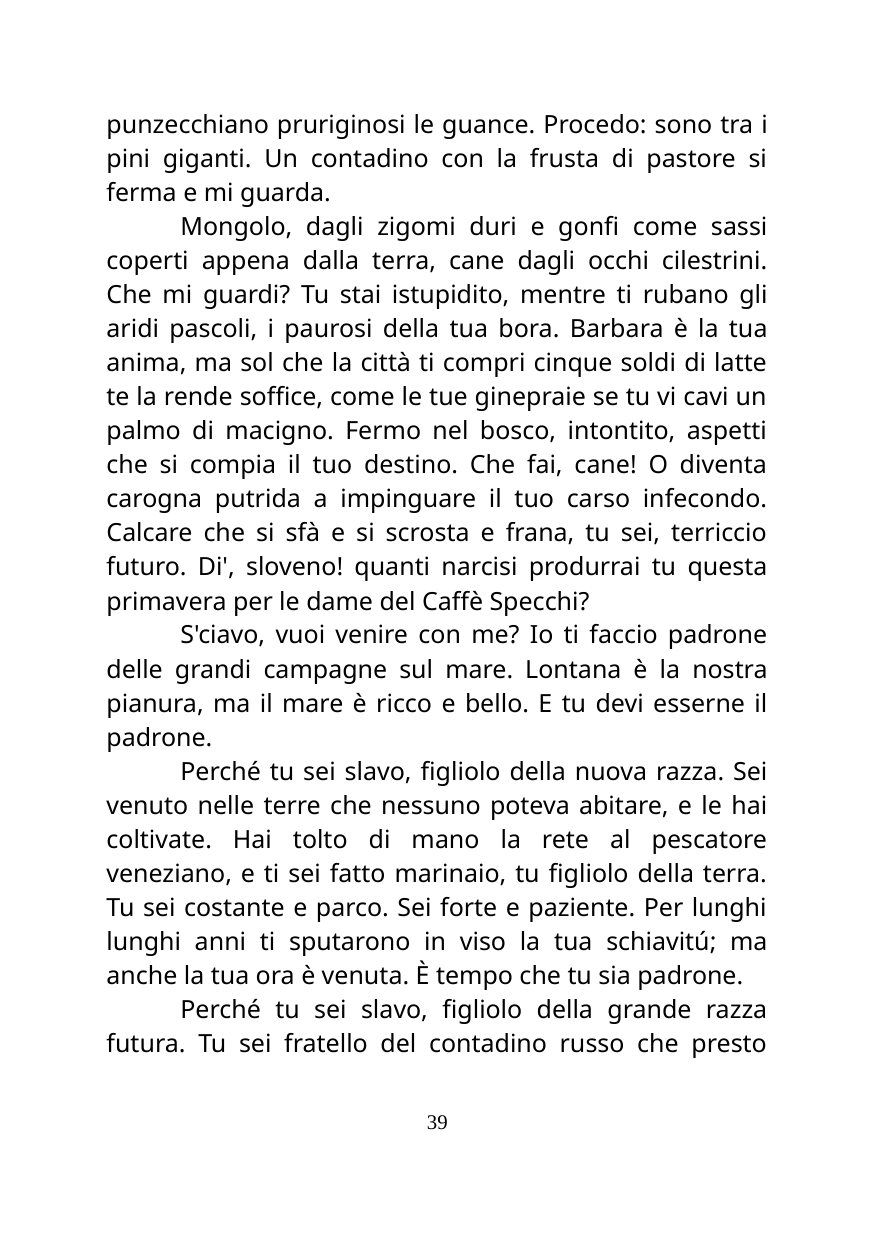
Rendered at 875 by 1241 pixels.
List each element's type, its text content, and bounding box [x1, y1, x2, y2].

text punzecchiano pruriginosi le guance. Procedo: sono tra i pini giganti. Un contadino con la frusta di pastore si ferma e mi guarda. [106, 106, 768, 208]
text S'ciavo, vuoi venire con me? Io ti faccio padrone delle grandi campagne sul mare. Lontana è la nostra pianura, ma il mare è ricco e bello. E tu devi esserne il padrone. [106, 617, 768, 753]
text Perché tu sei slavo, figliolo della grande razza futura. Tu sei fratello del contadino russo che presto [106, 992, 768, 1060]
text Mongolo, dagli zigomi duri e gonfi come sassi coperti appena dalla terra, cane dagli occhi cilestrini. Che mi guardi? Tu stai istupidito, mentre ti rubano gli aridi pascoli, i paurosi della tua bora. Barbara è la tua anima, ma sol che la città ti compri cinque soldi di latte te la rende soffice, come le tue ginepraie se tu vi cavi un palmo di macigno. Fermo nel bosco, intontito, aspetti che si compia il tuo destino. Che fai, cane! O diventa carogna putrida a impinguare il tuo carso infecondo. Calcare che si sfà e si scrosta e frana, tu sei, terriccio futuro. Di', sloveno! quanti narcisi produrrai tu questa primavera per le dame del Caffè Specchi? [106, 208, 768, 617]
text Perché tu sei slavo, figliolo della nuova razza. Sei venuto nelle terre che nessuno poteva abitare, e le hai coltivate. Hai tolto di mano la rete al pescatore veneziano, e ti sei fatto marinaio, tu figliolo della terra. Tu sei costante e parco. Sei forte e paziente. Per lunghi lunghi anni ti sputarono in viso la tua schiavitú; ma anche la tua ora è venuta. È tempo che tu sia padrone. [106, 753, 768, 992]
